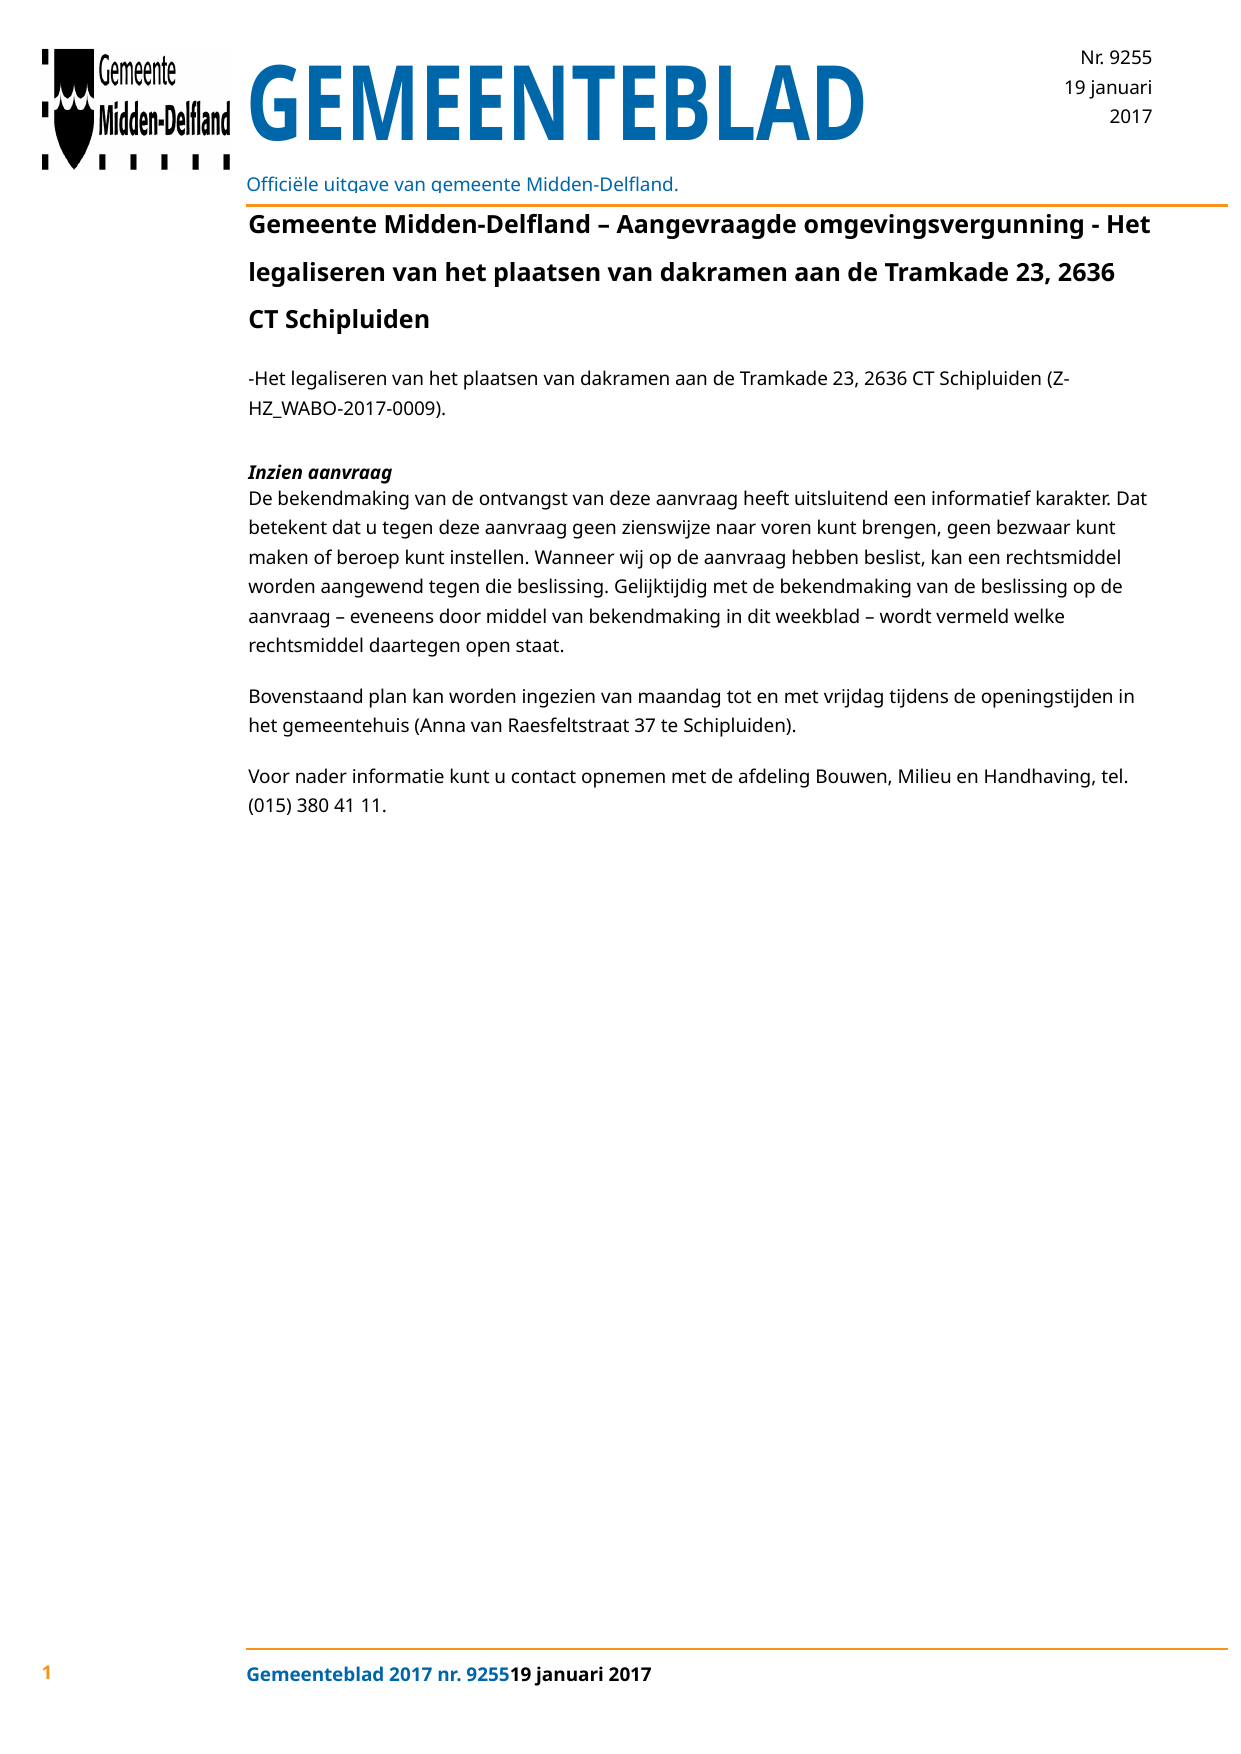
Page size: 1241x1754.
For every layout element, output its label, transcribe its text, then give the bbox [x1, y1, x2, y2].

text Voor nader informatie kunt u contact opnemen met de afdeling Bouwen, Milieu en Handhaving, tel. (015) 380 41 11. [248, 763, 1152, 818]
text -Het legaliseren van het plaatsen van dakramen aan de Tramkade 23, 2636 CT Schipluiden (Z-HZ_WABO-2017-0009). [248, 366, 1152, 421]
picture [41, 47, 231, 172]
text Bovenstaand plan kan worden ingezien van maandag tot en met vrijdag tijdens de openingstijden in het gemeentehuis (Anna van Raesfeltstraat 37 te Schipluiden). [248, 683, 1152, 738]
text De bekendmaking van de ontvangst van deze aanvraag heeft uitsluitend een informatief karakter. Dat betekent dat u tegen deze aanvraag geen zienswijze naar voren kunt brengen, geen bezwaar kunt maken of beroep kunt instellen. Wanneer wij op de aanvraag hebben beslist, kan een rechtsmiddel worden aangewend tegen die beslissing. Gelijktijdig met de bekendmaking van de beslissing op de aanvraag – eveneens door middel van bekendmaking in dit weekblad – wordt vermeld welke rechtsmiddel daartegen open staat. [248, 485, 1152, 658]
text Gemeente Midden-Delfland – Aangevraagde omgevingsvergunning - Het legaliseren van het plaatsen van dakramen aan de Tramkade 23, 2636 CT Schipluiden [248, 207, 1152, 336]
text Inzien aanvraag [248, 459, 1152, 485]
